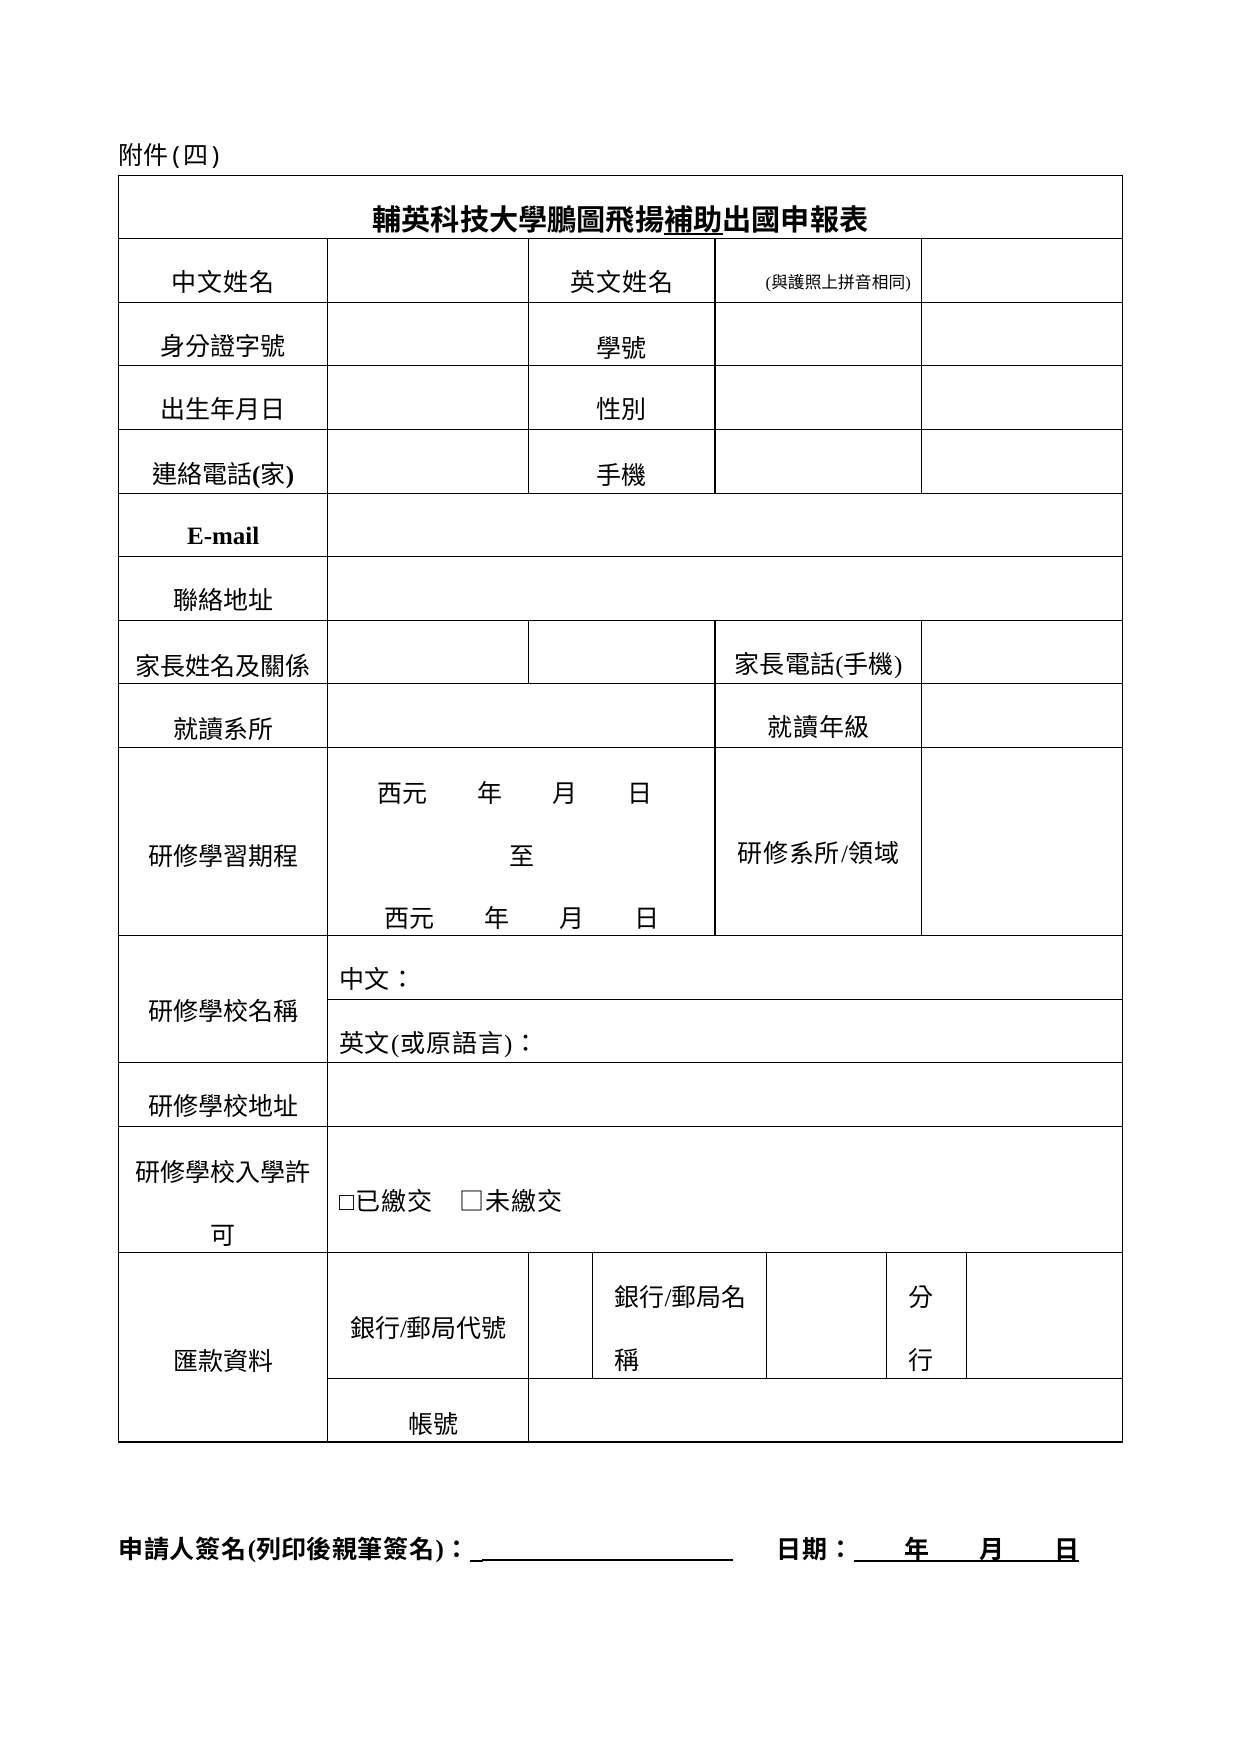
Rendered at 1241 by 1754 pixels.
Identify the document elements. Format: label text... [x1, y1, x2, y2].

table_cell 家長電話(手機) [716, 621, 921, 683]
table_cell [529, 1379, 1122, 1441]
table_cell □已繳交 □未繳交 [328, 1127, 1122, 1252]
table_cell [328, 557, 1122, 619]
table_cell [967, 1253, 1122, 1378]
table_cell 中文姓名 [119, 239, 327, 302]
table_cell 中文： [328, 936, 1122, 999]
table_cell [716, 303, 921, 365]
table_cell [922, 366, 1122, 429]
table_cell [328, 684, 714, 747]
text 附件(四) [118, 112, 1122, 175]
table_cell [716, 430, 921, 492]
table_cell 研修學校入學許可 [119, 1127, 327, 1252]
table_cell (與護照上拼音相同) [716, 239, 921, 302]
table_cell [328, 621, 528, 683]
table_cell [529, 621, 714, 683]
table_cell 英文姓名 [529, 239, 714, 302]
table_cell [328, 239, 528, 302]
table_cell 出生年月日 [119, 366, 327, 429]
table_cell [328, 1063, 1122, 1126]
table_cell 英文(或原語言)： [328, 1000, 1122, 1062]
table_cell [767, 1253, 886, 1378]
table_cell [922, 239, 1122, 302]
table_cell [922, 430, 1122, 492]
table_cell 研修學校名稱 [119, 936, 327, 1062]
table_cell 身分證字號 [119, 303, 327, 365]
table_cell [922, 621, 1122, 683]
table_cell 研修學習期程 [119, 748, 327, 935]
text 申請人簽名(列印後親筆簽名)： 日期： 年 月 日 [118, 1505, 1122, 1567]
table_cell [922, 684, 1122, 747]
table_cell [328, 494, 1122, 556]
table_cell 手機 [529, 430, 714, 492]
table_cell 就讀年級 [716, 684, 921, 747]
table_cell 性別 [529, 366, 714, 429]
table_cell [716, 366, 921, 429]
table_cell 分行 [887, 1253, 966, 1378]
table_header 輔英科技大學鵬圖飛揚補助出國申報表 [119, 176, 1122, 238]
table_cell 匯款資料 [119, 1253, 327, 1441]
table_cell 聯絡地址 [119, 557, 327, 619]
table_cell 學號 [529, 303, 714, 365]
table_cell 銀行/郵局名稱 [593, 1253, 766, 1378]
table_cell [922, 748, 1122, 935]
table_cell 銀行/郵局代號 [328, 1253, 528, 1378]
table_cell [328, 303, 528, 365]
table_cell E-mail [119, 494, 327, 556]
table_cell [922, 303, 1122, 365]
table_cell 研修學校地址 [119, 1063, 327, 1126]
table_cell [328, 366, 528, 429]
table_cell 連絡電話(家) [119, 430, 327, 492]
table_cell 家長姓名及關係 [119, 621, 327, 683]
table_cell [529, 1253, 592, 1378]
table_cell [328, 430, 528, 492]
table_cell 西元 年 月 日 至 西元 年 月 日 [328, 748, 714, 935]
table_cell 帳號 [328, 1379, 528, 1441]
table_cell 研修系所/領域 [716, 748, 921, 935]
table_cell 就讀系所 [119, 684, 327, 747]
